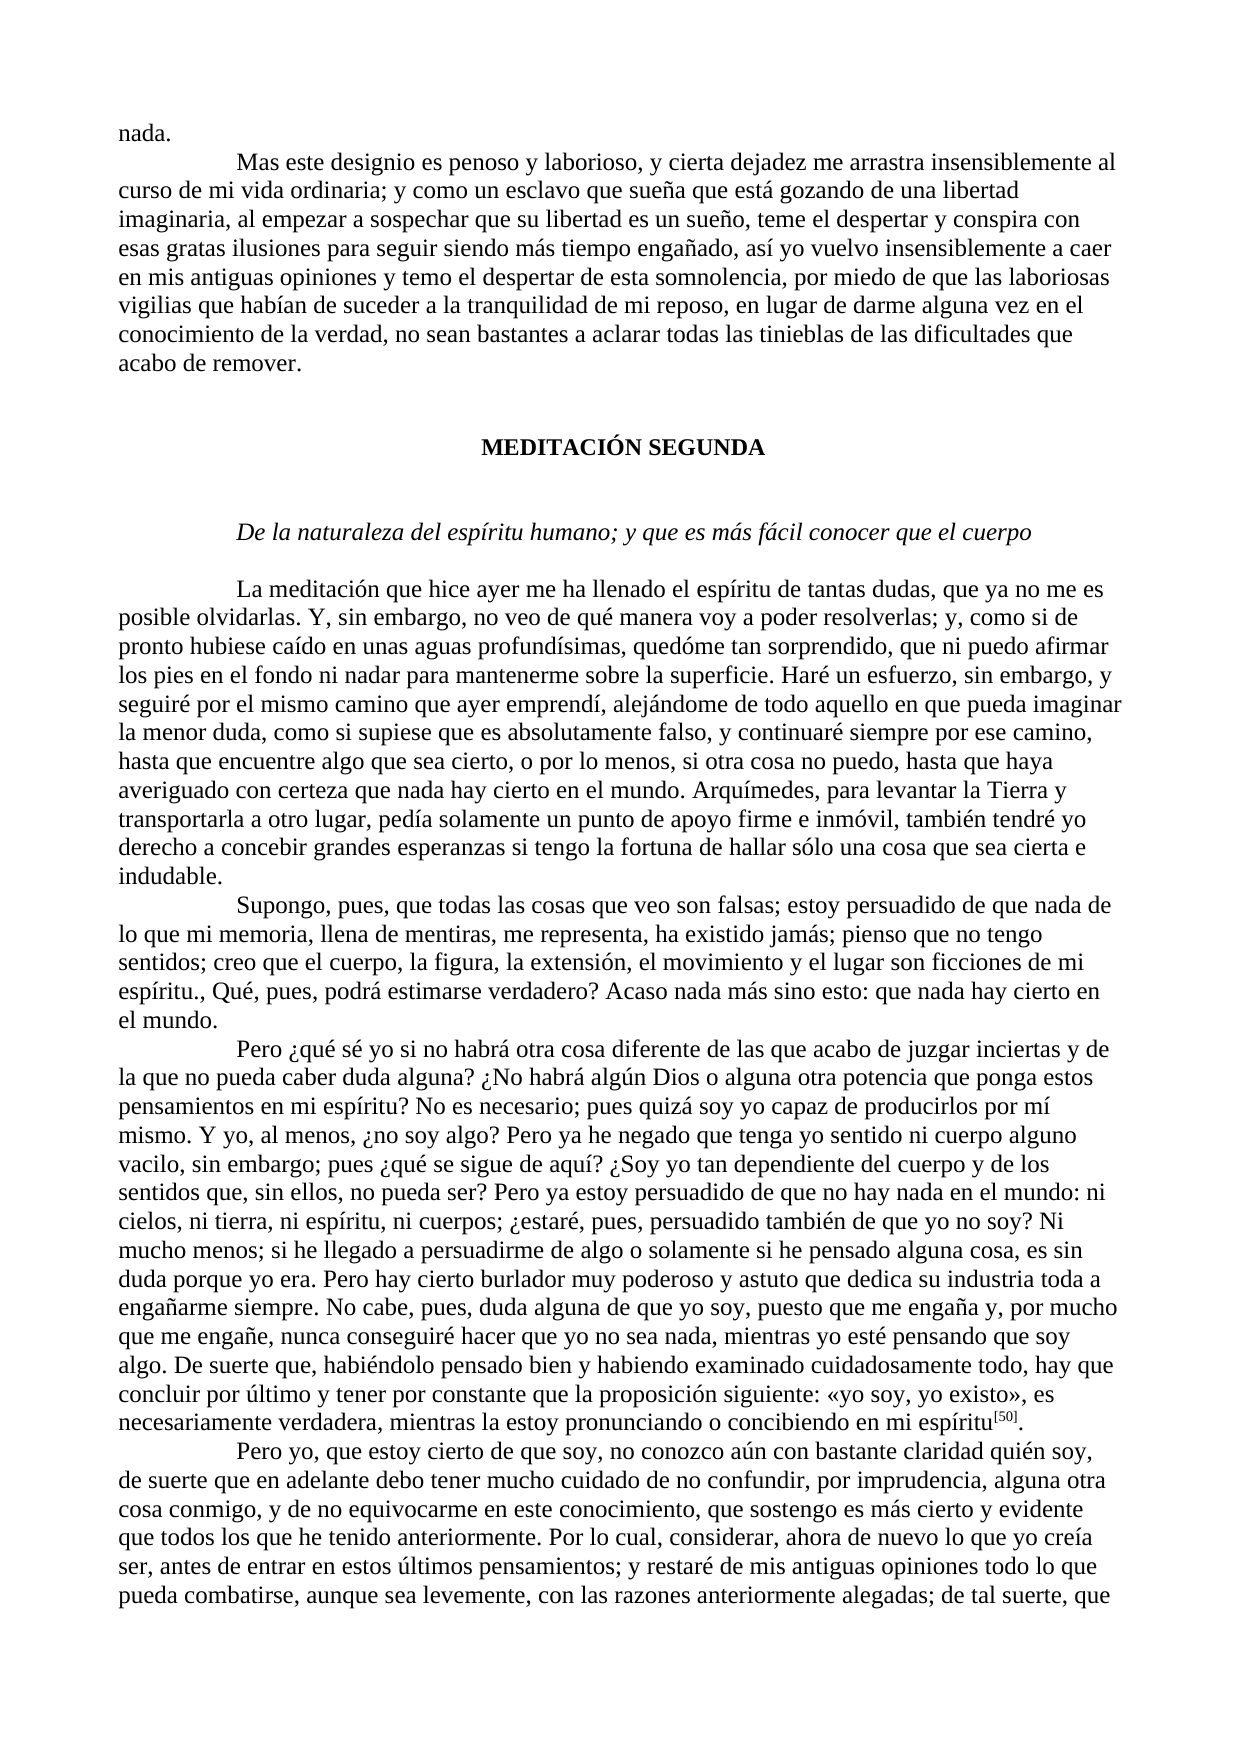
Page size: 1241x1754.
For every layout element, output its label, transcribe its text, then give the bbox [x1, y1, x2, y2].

text nada. [118, 118, 1122, 147]
text De la naturaleza del espíritu humano; y que es más fácil conocer que el cuerpo [118, 517, 1122, 546]
text Supongo, pues, que todas las cosas que veo son falsas; estoy persuadido de que nada de lo que mi memoria, llena de mentiras, me representa, ha existido jamás; pienso que no tengo sentidos; creo que el cuerpo, la figura, la extensión, el movimiento y el lugar son ficciones de mi espíritu., Qué, pues, podrá estimarse verdadero? Acaso nada más sino esto: que nada hay cierto en el mundo. [118, 890, 1122, 1034]
text Pero yo, que estoy cierto de que soy, no conozco aún con bastante claridad quién soy, de suerte que en adelante debo tener mucho cuidado de no confundir, por imprudencia, alguna otra cosa conmigo, y de no equivocarme en este conocimiento, que sostengo es más cierto y evidente que todos los que he tenido anteriormente. Por lo cual, considerar, ahora de nuevo lo que yo creía ser, antes de entrar en estos últimos pensamientos; y restaré de mis antiguas opiniones todo lo que pueda combatirse, aunque sea levemente, con las razones anteriormente alegadas; de tal suerte, que [118, 1436, 1122, 1609]
text Mas este designio es penoso y laborioso, y cierta dejadez me arrastra insensiblemente al curso de mi vida ordinaria; y como un esclavo que sueña que está gozando de una libertad imaginaria, al empezar a sospechar que su libertad es un sueño, teme el despertar y conspira con esas gratas ilusiones para seguir siendo más tiempo engañado, así yo vuelvo insensiblemente a caer en mis antiguas opiniones y temo el despertar de esta somnolencia, por miedo de que las laboriosas vigilias que habían de suceder a la tranquilidad de mi reposo, en lugar de darme alguna vez en el conocimiento de la verdad, no sean bastantes a aclarar todas las tinieblas de las dificultades que acabo de remover. [118, 147, 1122, 377]
text MEDITACIÓN SEGUNDA [118, 433, 1122, 461]
text La meditación que hice ayer me ha llenado el espíritu de tantas dudas, que ya no me es posible olvidarlas. Y, sin embargo, no veo de qué manera voy a poder resolverlas; y, como si de pronto hubiese caído en unas aguas profundísimas, quedóme tan sorprendido, que ni puedo afirmar los pies en el fondo ni nadar para mantenerme sobre la superficie. Haré un esfuerzo, sin embargo, y seguiré por el mismo camino que ayer emprendí, alejándome de todo aquello en que pueda imaginar la menor duda, como si supiese que es absolutamente falso, y continuaré siempre por ese camino, hasta que encuentre algo que sea cierto, o por lo menos, si otra cosa no puedo, hasta que haya averiguado con certeza que nada hay cierto en el mundo. Arquímedes, para levantar la Tierra y transportarla a otro lugar, pedía solamente un punto de apoyo firme e inmóvil, también tendré yo derecho a concebir grandes esperanzas si tengo la fortuna de hallar sólo una cosa que sea cierta e indudable. [118, 574, 1122, 890]
text Pero ¿qué sé yo si no habrá otra cosa diferente de las que acabo de juzgar inciertas y de la que no pueda caber duda alguna? ¿No habrá algún Dios o alguna otra potencia que ponga estos pensamientos en mi espíritu? No es necesario; pues quizá soy yo capaz de producirlos por mí mismo. Y yo, al menos, ¿no soy algo? Pero ya he negado que tenga yo sentido ni cuerpo alguno vacilo, sin embargo; pues ¿qué se sigue de aquí? ¿Soy yo tan dependiente del cuerpo y de los sentidos que, sin ellos, no pueda ser? Pero ya estoy persuadido de que no hay nada en el mundo: ni cielos, ni tierra, ni espíritu, ni cuerpos; ¿estaré, pues, persuadido también de que yo no soy? Ni mucho menos; si he llegado a persuadirme de algo o solamente si he pensado alguna cosa, es sin duda porque yo era. Pero hay cierto burlador muy poderoso y astuto que dedica su industria toda a engañarme siempre. No cabe, pues, duda alguna de que yo soy, puesto que me engaña y, por mucho que me engañe, nunca conseguiré hacer que yo no sea nada, mientras yo esté pensando que soy algo. De suerte que, habiéndolo pensado bien y habiendo examinado cuidadosamente todo, hay que concluir por último y tener por constante que la proposición siguiente: «yo soy, yo existo», es necesariamente verdadera, mientras la estoy pronunciando o concibiendo en mi espíritu[50]. [118, 1034, 1122, 1436]
